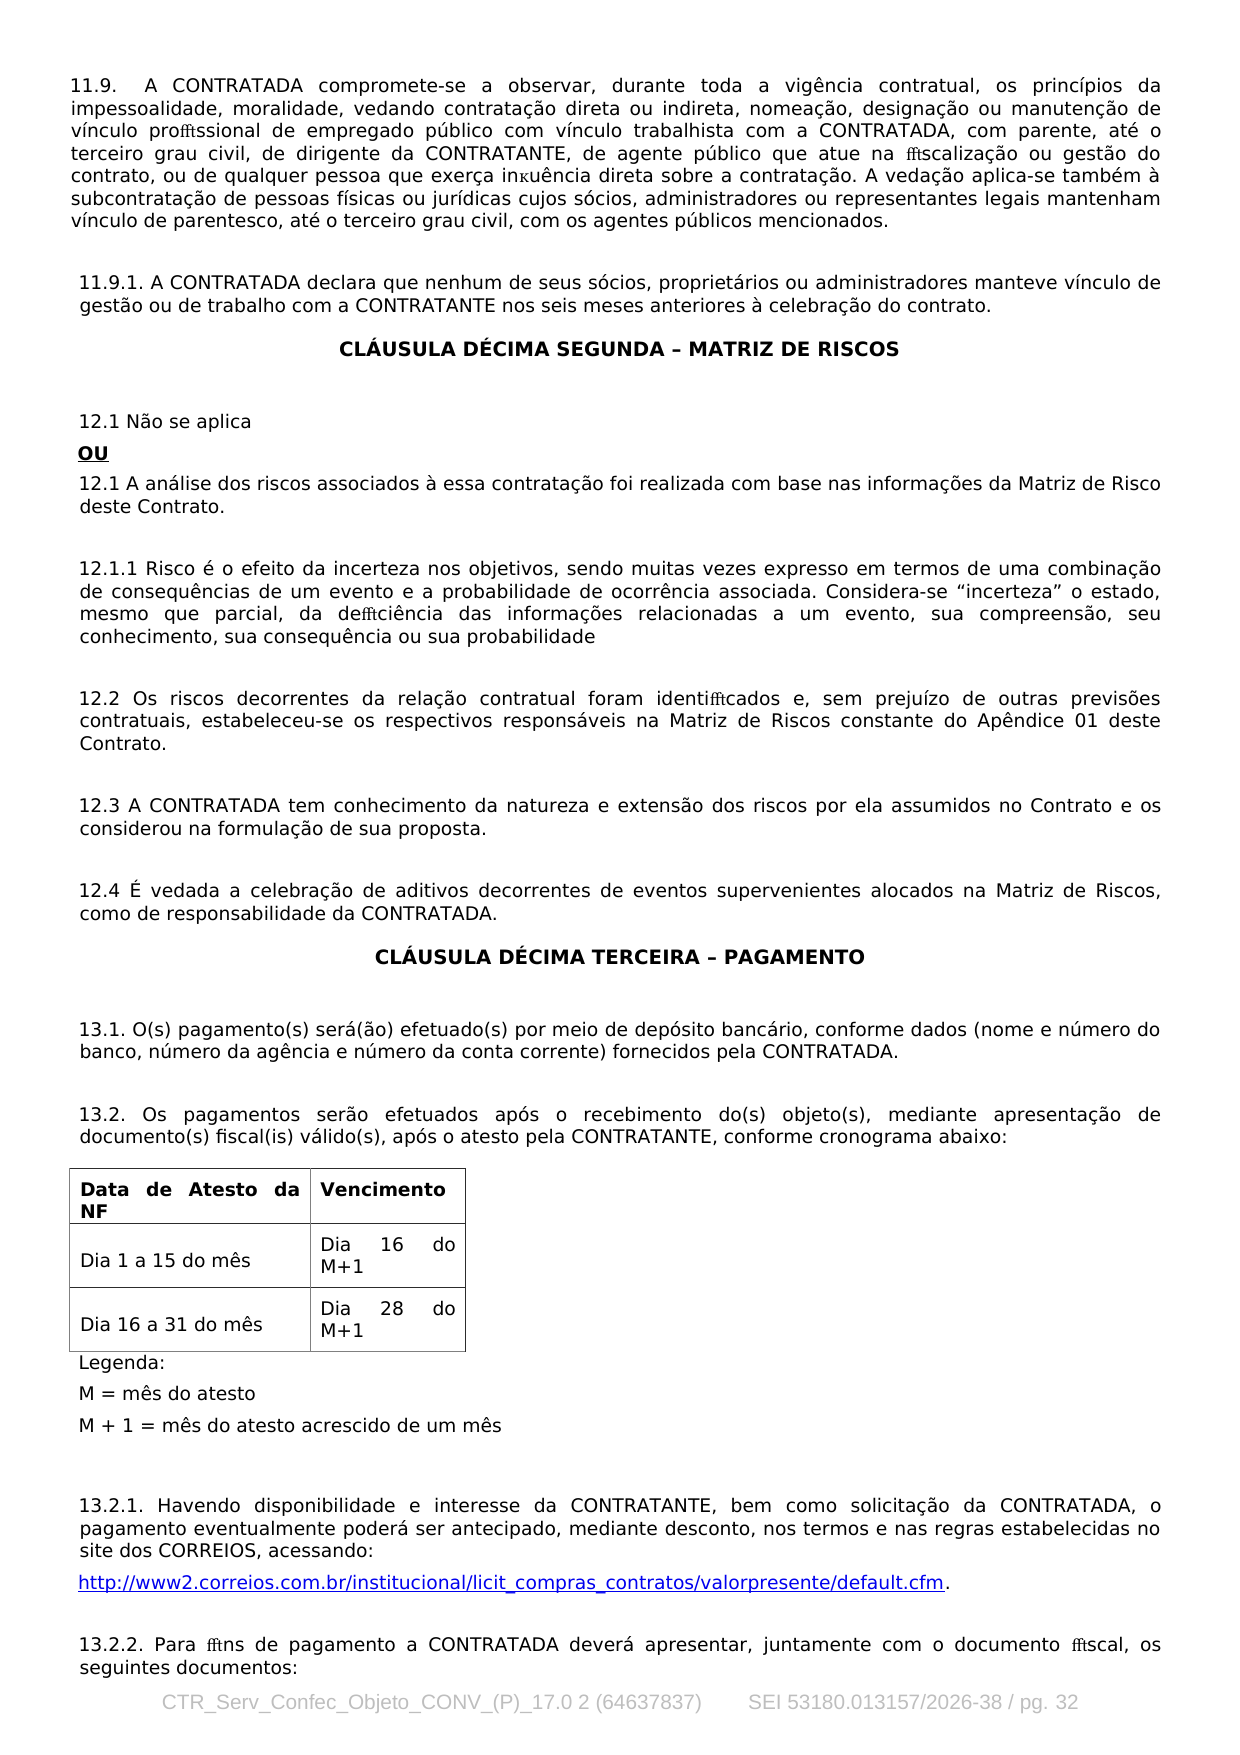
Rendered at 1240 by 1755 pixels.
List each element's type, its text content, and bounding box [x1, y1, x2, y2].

text 13.2.1. Havendo disponibilidade e interesse da CONTRATANTE, bem como solicitação da CONTRATADA, o pagamento eventualmente poderá ser antecipado, mediante desconto, nos termos e nas regras estabelecidas no site dos CORREIOS, acessando: [78, 1495, 1162, 1562]
text 11.9.1. A CONTRATADA declara que nenhum de seus sócios, proprietários ou administradores manteve vínculo de gestão ou de trabalho com a CONTRATANTE nos seis meses anteriores à celebração do contrato. [78, 272, 1162, 317]
text 12.1 Não se aplica [78, 411, 1162, 433]
text 12.3 A CONTRATADA tem conhecimento da natureza e extensão dos riscos por ela assumidos no Contrato e os considerou na formulação de sua proposta. [78, 795, 1162, 840]
text M + 1 = mês do atesto acrescido de um mês [78, 1415, 1162, 1437]
subtitle OU [77, 443, 1171, 464]
text 12.4 É vedada a celebração de aditivos decorrentes de eventos supervenientes alocados na Matriz de Riscos, como de responsabilidade da CONTRATADA. [78, 880, 1162, 924]
text http://www2.correios.com.br/institucional/licit_compras_contratos/valorpresente/default.cfm. [78, 1572, 1171, 1594]
list A CONTRATADA compromete-se a observar, durante toda a vigência contratual, os princípios da impessoalidade, moralidade, vedando contratação direta ou indireta, nomeação, designação ou manutenção de vínculo prossional de empregado público com vínculo trabalhista com a CONTRATADA, com parente, até o terceiro grau civil, de dirigente da CONTRATANTE, de agente público que atue na scalização ou gestão do contrato, ou de qualquer pessoa que exerça inuência direta sobre a contratação. A vedação aplica-se também à subcontratação de pessoas físicas ou jurídicas cujos sócios, administradores ou representantes legais mantenham vínculo de parentesco, até o terceiro grau civil, com os agentes públicos mencionados. [69, 75, 1162, 232]
text Legenda: [78, 1352, 1162, 1374]
table_cell Dia 1 a 15 do mês [70, 1224, 310, 1287]
text 12.1.1 Risco é o efeito da incerteza nos objetivos, sendo muitas vezes expresso em termos de uma combinação de consequências de um evento e a probabilidade de ocorrência associada. Considera-se “incerteza” o estado, mesmo que parcial, da deciência das informações relacionadas a um evento, sua compreensão, seu conhecimento, sua consequência ou sua probabilidade [78, 558, 1162, 648]
text 13.2.2. Para ns de pagamento a CONTRATADA deverá apresentar, juntamente com o documento scal, os seguintes documentos: [78, 1634, 1162, 1679]
table_cell Dia 28 do M+1 [311, 1288, 465, 1351]
table_header Data de Atesto da NF [70, 1169, 310, 1223]
text 12.2 Os riscos decorrentes da relação contratual foram identicados e, sem prejuízo de outras previsões contratuais, estabeleceu-se os respectivos responsáveis na Matriz de Riscos constante do Apêndice 01 deste Contrato. [78, 688, 1162, 755]
subtitle CLÁUSULA DÉCIMA TERCEIRA – PAGAMENTO [71, 946, 1169, 969]
table_cell Dia 16 a 31 do mês [70, 1288, 310, 1351]
text 13.1. O(s) pagamento(s) será(ão) efetuado(s) por meio de depósito bancário, conforme dados (nome e número do banco, número da agência e número da conta corrente) fornecidos pela CONTRATADA. [78, 1019, 1162, 1063]
table_cell Dia 16 do M+1 [311, 1224, 465, 1287]
subtitle CLÁUSULA DÉCIMA SEGUNDA – MATRIZ DE RISCOS [71, 338, 1168, 361]
table_header Vencimento [311, 1169, 465, 1223]
text M = mês do atesto [78, 1383, 1162, 1405]
text 13.2. Os pagamentos serão efetuados após o recebimento do(s) objeto(s), mediante apresentação de documento(s) fiscal(is) válido(s), após o atesto pela CONTRATANTE, conforme cronograma abaixo: [78, 1104, 1162, 1148]
text 12.1 A análise dos riscos associados à essa contratação foi realizada com base nas informações da Matriz de Risco deste Contrato. [78, 473, 1162, 518]
